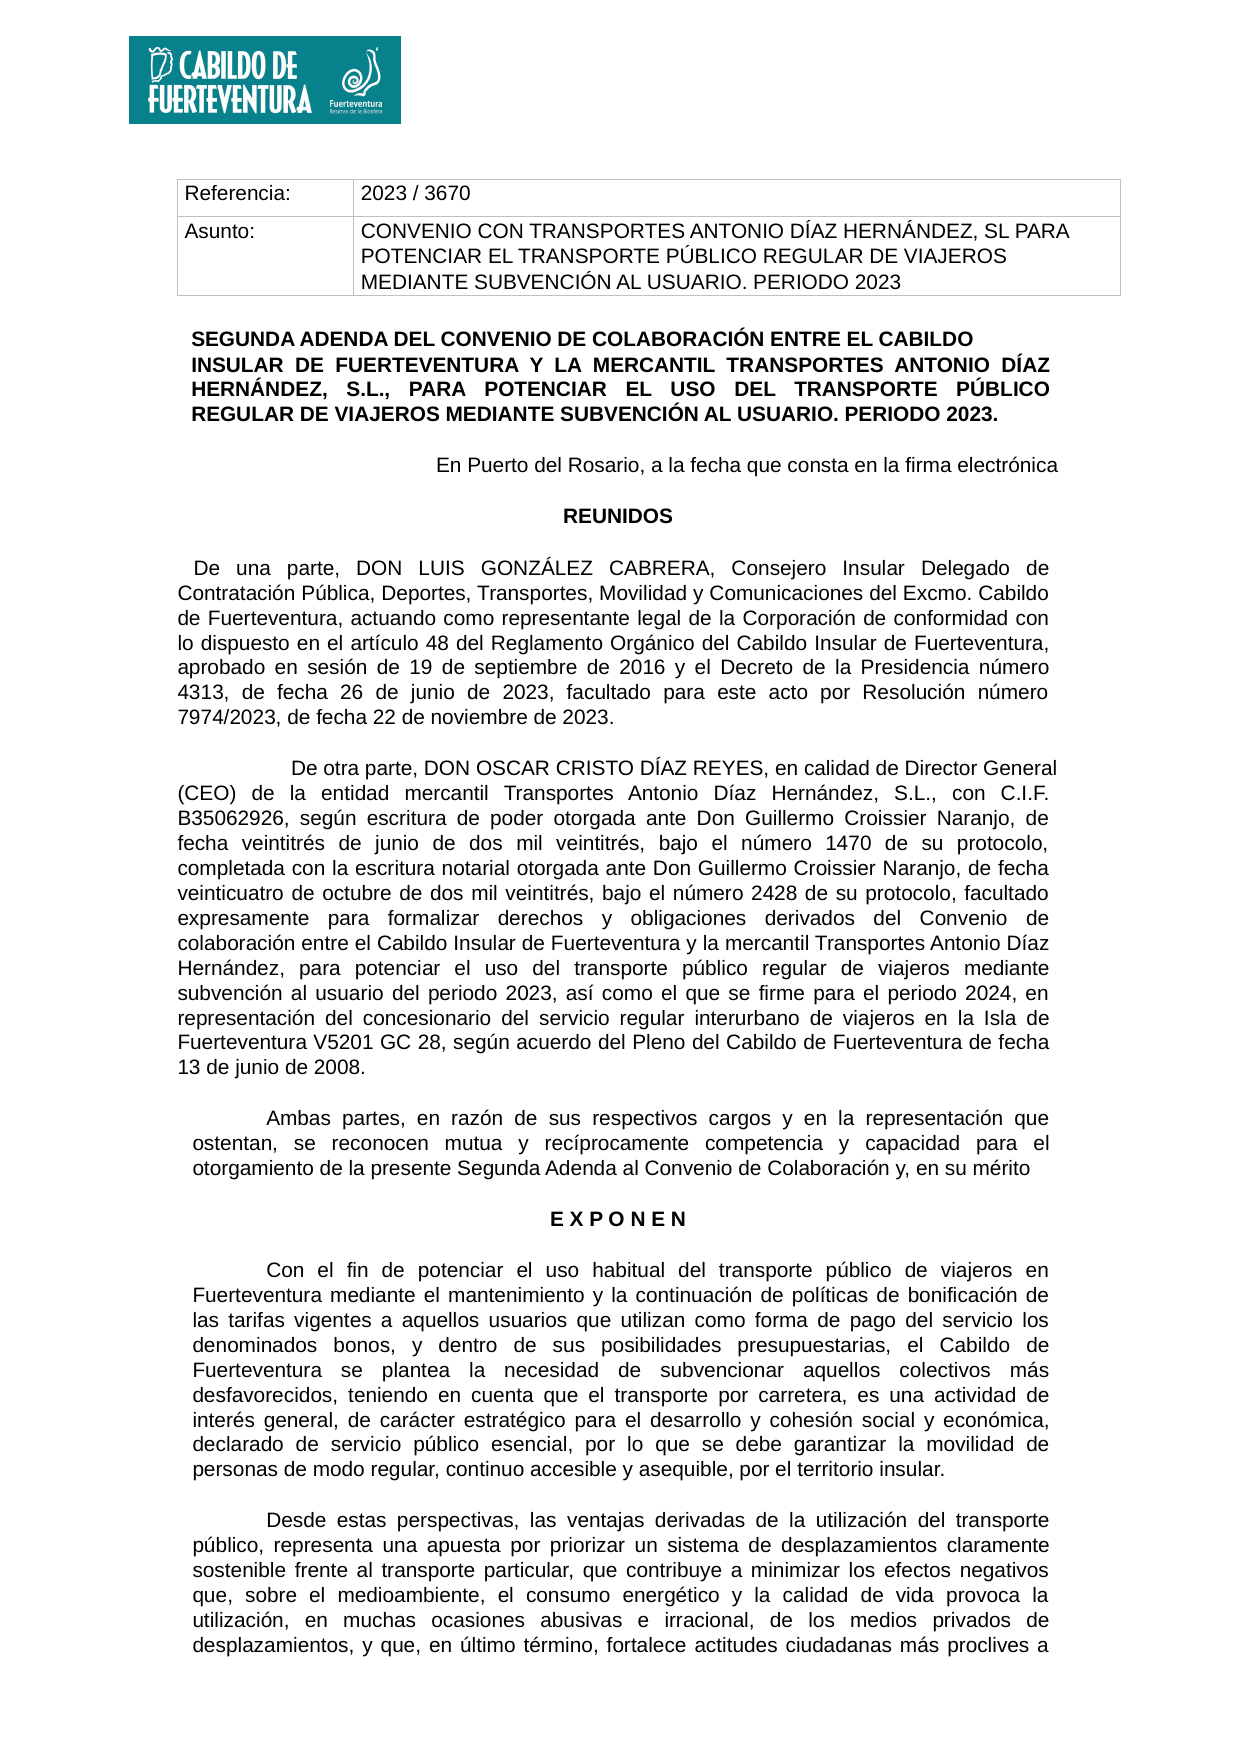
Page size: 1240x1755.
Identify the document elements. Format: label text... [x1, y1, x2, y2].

subtitle REUNIDOS [178, 504, 1063, 528]
text De otra parte, DON OSCAR CRISTO DÍAZ REYES, en calidad de Director General [177, 756, 1064, 780]
table_cell Asunto: [178, 217, 353, 295]
text SEGUNDA ADENDA DEL CONVENIO DE COLABORACIÓN ENTRE EL CABILDO [191, 327, 1051, 351]
text Con el fin de potenciar el uso habitual del transporte público de viajeros en Fuerteventura mediante el mantenimiento y la continuación de políticas de bonificación de las tarifas vigentes a aquellos usuarios que utilizan como forma de pago del servicio los denominados bonos, y dentro de sus posibilidades presupuestarias, el Cabildo de Fuerteventura se plantea la necesidad de subvencionar aquellos colectivos más desfavorecidos, teniendo en cuenta que el transporte por carretera, es una actividad de interés general, de carácter estratégico para el desarrollo y cohesión social y económica, declarado de servicio público esencial, por lo que se debe garantizar la movilidad de personas de modo regular, continuo accesible y asequible, por el territorio insular. [192, 1258, 1050, 1481]
text Desde estas perspectivas, las ventajas derivadas de la utilización del transporte público, representa una apuesta por priorizar un sistema de desplazamientos claramente sostenible frente al transporte particular, que contribuye a minimizar los efectos negativos que, sobre el medioambiente, el consumo energético y la calidad de vida provoca la utilización, en muchas ocasiones abusivas e irracional, de los medios privados de desplazamientos, y que, en último término, fortalece actitudes ciudadanas más proclives a [192, 1508, 1050, 1657]
table_cell CONVENIO CON TRANSPORTES ANTONIO DÍAZ HERNÁNDEZ, SL PARA POTENCIAR EL TRANSPORTE PÚBLICO REGULAR DE VIAJEROS MEDIANTE SUBVENCIÓN AL USUARIO. PERIODO 2023 [354, 217, 1120, 295]
table_header Referencia: [178, 180, 353, 216]
text (CEO) de la entidad mercantil Transportes Antonio Díaz Hernández, S.L., con C.I.F. B35062926, según escritura de poder otorgada ante Don Guillermo Croissier Naranjo, de fecha veintitrés de junio de dos mil veintitrés, bajo el número 1470 de su protocolo, completada con la escritura notarial otorgada ante Don Guillermo Croissier Naranjo, de fecha veinticuatro de octubre de dos mil veintitrés, bajo el número 2428 de su protocolo, facultado expresamente para formalizar derechos y obligaciones derivados del Convenio de colaboración entre el Cabildo Insular de Fuerteventura y la mercantil Transportes Antonio Díaz Hernández, para potenciar el uso del transporte público regular de viajeros mediante subvención al usuario del periodo 2023, así como el que se firme para el periodo 2024, en representación del concesionario del servicio regular interurbano de viajeros en la Isla de Fuerteventura V5201 GC 28, según acuerdo del Pleno del Cabildo de Fuerteventura de fecha 13 de junio de 2008. [177, 781, 1050, 1079]
text INSULAR DE FUERTEVENTURA Y LA MERCANTIL TRANSPORTES ANTONIO DÍAZ HERNÁNDEZ, S.L., PARA POTENCIAR EL USO DEL TRANSPORTE PÚBLICO REGULAR DE VIAJEROS MEDIANTE SUBVENCIÓN AL USUARIO. PERIODO 2023. [191, 352, 1051, 426]
table_header 2023 / 3670 [354, 180, 1120, 216]
subtitle E X P O N E N [178, 1207, 1063, 1231]
text De una parte, DON LUIS GONZÁLEZ CABRERA, Consejero Insular Delegado de Contratación Pública, Deportes, Transportes, Movilidad y Comunicaciones del Excmo. Cabildo de Fuerteventura, actuando como representante legal de la Corporación de conformidad con lo dispuesto en el artículo 48 del Reglamento Orgánico del Cabildo Insular de Fuerteventura, aprobado en sesión de 19 de septiembre de 2016 y el Decreto de la Presidencia número 4313, de fecha 26 de junio de 2023, facultado para este acto por Resolución número 7974/2023, de fecha 22 de noviembre de 2023. [177, 556, 1050, 729]
text En Puerto del Rosario, a la fecha que consta en la firma electrónica [177, 453, 1064, 477]
text Ambas partes, en razón de sus respectivos cargos y en la representación que ostentan, se reconocen mutua y recíprocamente competencia y capacidad para el otorgamiento de la presente Segunda Adenda al Convenio de Colaboración y, en su mérito [192, 1106, 1050, 1180]
